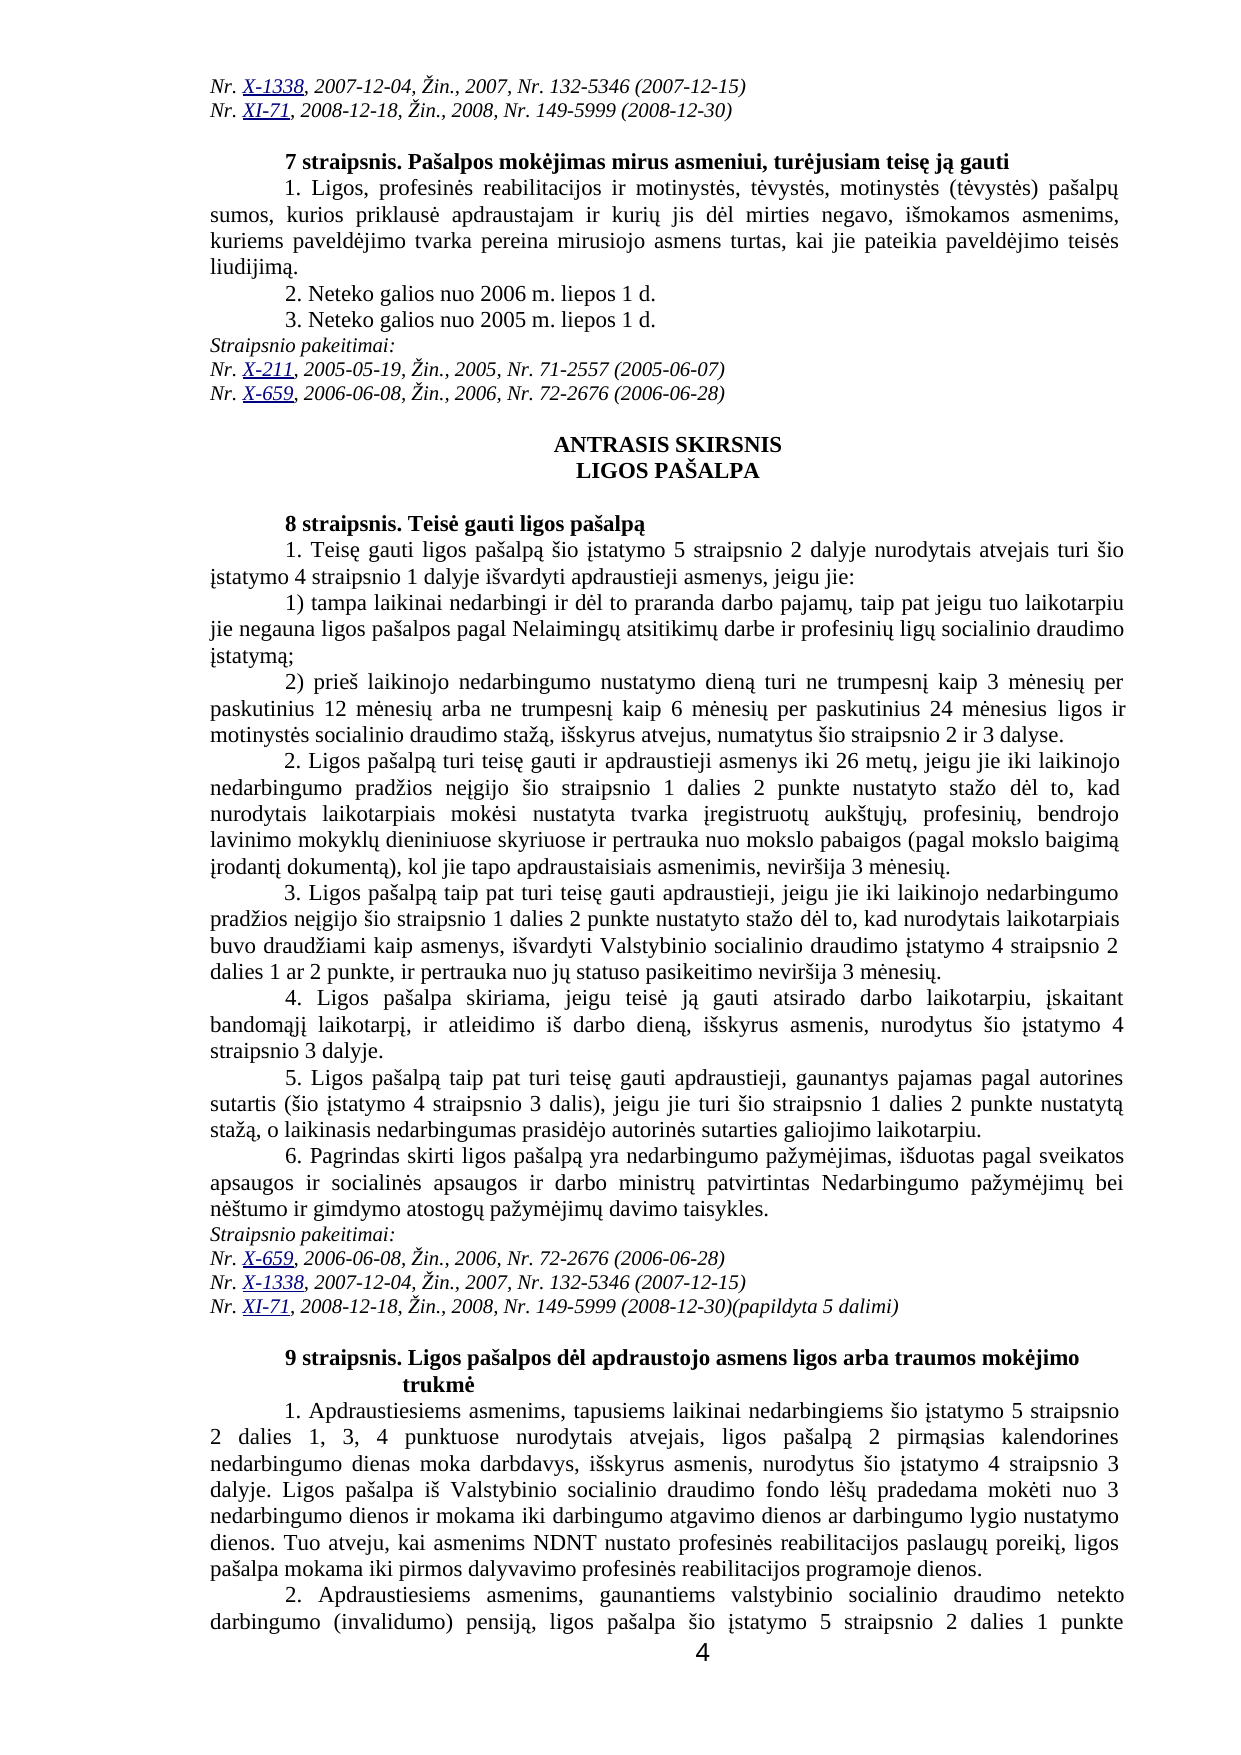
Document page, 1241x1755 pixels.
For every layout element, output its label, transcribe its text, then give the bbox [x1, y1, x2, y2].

text Nr. X-659, 2006-06-08, Žin., 2006, Nr. 72-2676 (2006-06-28) [210, 1246, 1126, 1270]
text trukmė [402, 1371, 1126, 1397]
text Nr. X-1338, 2007-12-04, Žin., 2007, Nr. 132-5346 (2007-12-15) [210, 73, 1126, 98]
text Nr. X-1338, 2007-12-04, Žin., 2007, Nr. 132-5346 (2007-12-15) [210, 1270, 1126, 1294]
text 2. Neteko galios nuo 2006 m. liepos 1 d. [210, 280, 1126, 306]
text 7 straipsnis. Pašalpos mokėjimas mirus asmeniui, turėjusiam teisę ją gauti [210, 148, 1126, 174]
text ANTRASIS SKIRSNIS [210, 431, 1126, 457]
text 1) tampa laikinai nedarbingi ir dėl to praranda darbo pajamų, taip pat jeigu tuo laikotarpiu jie negauna ligos pašalpos pagal Nelaimingų atsitikimų darbe ir profesinių ligų socialinio draudimo įstatymą; [210, 589, 1126, 668]
text 1. Apdraustiesiems asmenims, tapusiems laikinai nedarbingiems šio įstatymo 5 straipsnio 2 dalies 1, 3, 4 punktuose nurodytais atvejais, ligos pašalpą 2 pirmąsias kalendorines nedarbingumo dienas moka darbdavys, išskyrus asmenis, nurodytus šio įstatymo 4 straipsnio 3 dalyje. Ligos pašalpa iš Valstybinio socialinio draudimo fondo lėšų pradedama mokėti nuo 3 nedarbingumo dienos ir mokama iki darbingumo atgavimo dienos ar darbingumo lygio nustatymo dienos. Tuo atveju, kai asmenims NDNT nustato profesinės reabilitacijos paslaugų poreikį, ligos pašalpa mokama iki pirmos dalyvavimo profesinės reabilitacijos programoje dienos. [210, 1397, 1120, 1581]
text 1. Teisę gauti ligos pašalpą šio įstatymo 5 straipsnio 2 dalyje nurodytais atvejais turi šio įstatymo 4 straipsnio 1 dalyje išvardyti apdraustieji asmenys, jeigu jie: [210, 536, 1126, 589]
text 8 straipsnis. Teisė gauti ligos pašalpą [210, 510, 1126, 536]
text 3. Ligos pašalpą taip pat turi teisę gauti apdraustieji, jeigu jie iki laikinojo nedarbingumo pradžios neįgijo šio straipsnio 1 dalies 2 punkte nustatyto stažo dėl to, kad nurodytais laikotarpiais buvo draudžiami kaip asmenys, išvardyti Valstybinio socialinio draudimo įstatymo 4 straipsnio 2 dalies 1 ar 2 punkte, ir pertrauka nuo jų statuso pasikeitimo neviršija 3 mėnesių. [210, 879, 1120, 984]
text 9 straipsnis. Ligos pašalpos dėl apdraustojo asmens ligos arba traumos mokėjimo [285, 1344, 1126, 1371]
text 2. Apdraustiesiems asmenims, gaunantiems valstybinio socialinio draudimo netekto darbingumo (invalidumo) pensiją, ligos pašalpa šio įstatymo 5 straipsnio 2 dalies 1 punkte [210, 1581, 1126, 1634]
text 4. Ligos pašalpa skiriama, jeigu teisė ją gauti atsirado darbo laikotarpiu, įskaitant bandomąjį laikotarpį, ir atleidimo iš darbo dieną, išskyrus asmenis, nurodytus šio įstatymo 4 straipsnio 3 dalyje. [210, 984, 1126, 1063]
text 2) prieš laikinojo nedarbingumo nustatymo dieną turi ne trumpesnį kaip 3 mėnesių per paskutinius 12 mėnesių arba ne trumpesnį kaip 6 mėnesių per paskutinius 24 mėnesius ligos ir motinystės socialinio draudimo stažą, išskyrus atvejus, numatytus šio straipsnio 2 ir 3 dalyse. [210, 668, 1126, 747]
text Nr. X-211, 2005-05-19, Žin., 2005, Nr. 71-2557 (2005-06-07) [210, 357, 1126, 381]
text Nr. XI-71, 2008-12-18, Žin., 2008, Nr. 149-5999 (2008-12-30) [210, 98, 1120, 122]
text 5. Ligos pašalpą taip pat turi teisę gauti apdraustieji, gaunantys pajamas pagal autorines sutartis (šio įstatymo 4 straipsnio 3 dalis), jeigu jie turi šio straipsnio 1 dalies 2 punkte nustatytą stažą, o laikinasis nedarbingumas prasidėjo autorinės sutarties galiojimo laikotarpiu. [210, 1063, 1126, 1143]
text 2. Ligos pašalpą turi teisę gauti ir apdraustieji asmenys iki 26 metų, jeigu jie iki laikinojo nedarbingumo pradžios neįgijo šio straipsnio 1 dalies 2 punkte nustatyto stažo dėl to, kad nurodytais laikotarpiais mokėsi nustatyta tvarka įregistruotų aukštųjų, profesinių, bendrojo lavinimo mokyklų dieniniuose skyriuose ir pertrauka nuo mokslo pabaigos (pagal mokslo baigimą įrodantį dokumentą), kol jie tapo apdraustaisiais asmenimis, neviršija 3 mėnesių. [210, 747, 1120, 879]
text Nr. X-659, 2006-06-08, Žin., 2006, Nr. 72-2676 (2006-06-28) [210, 381, 1126, 405]
text Nr. XI-71, 2008-12-18, Žin., 2008, Nr. 149-5999 (2008-12-30)(papildyta 5 dalimi) [210, 1294, 1120, 1318]
text Straipsnio pakeitimai: [210, 332, 1126, 357]
subtitle LIGOS PAŠALPA [210, 457, 1126, 484]
text 3. Neteko galios nuo 2005 m. liepos 1 d. [210, 306, 1126, 332]
text 6. Pagrindas skirti ligos pašalpą yra nedarbingumo pažymėjimas, išduotas pagal sveikatos apsaugos ir socialinės apsaugos ir darbo ministrų patvirtintas Nedarbingumo pažymėjimų bei nėštumo ir gimdymo atostogų pažymėjimų davimo taisykles. [210, 1143, 1126, 1222]
text Straipsnio pakeitimai: [210, 1222, 1126, 1246]
text 1. Ligos, profesinės reabilitacijos ir motinystės, tėvystės, motinystės (tėvystės) pašalpų sumos, kurios priklausė apdraustajam ir kurių jis dėl mirties negavo, išmokamos asmenims, kuriems paveldėjimo tvarka pereina mirusiojo asmens turtas, kai jie pateikia paveldėjimo teisės liudijimą. [210, 174, 1120, 280]
